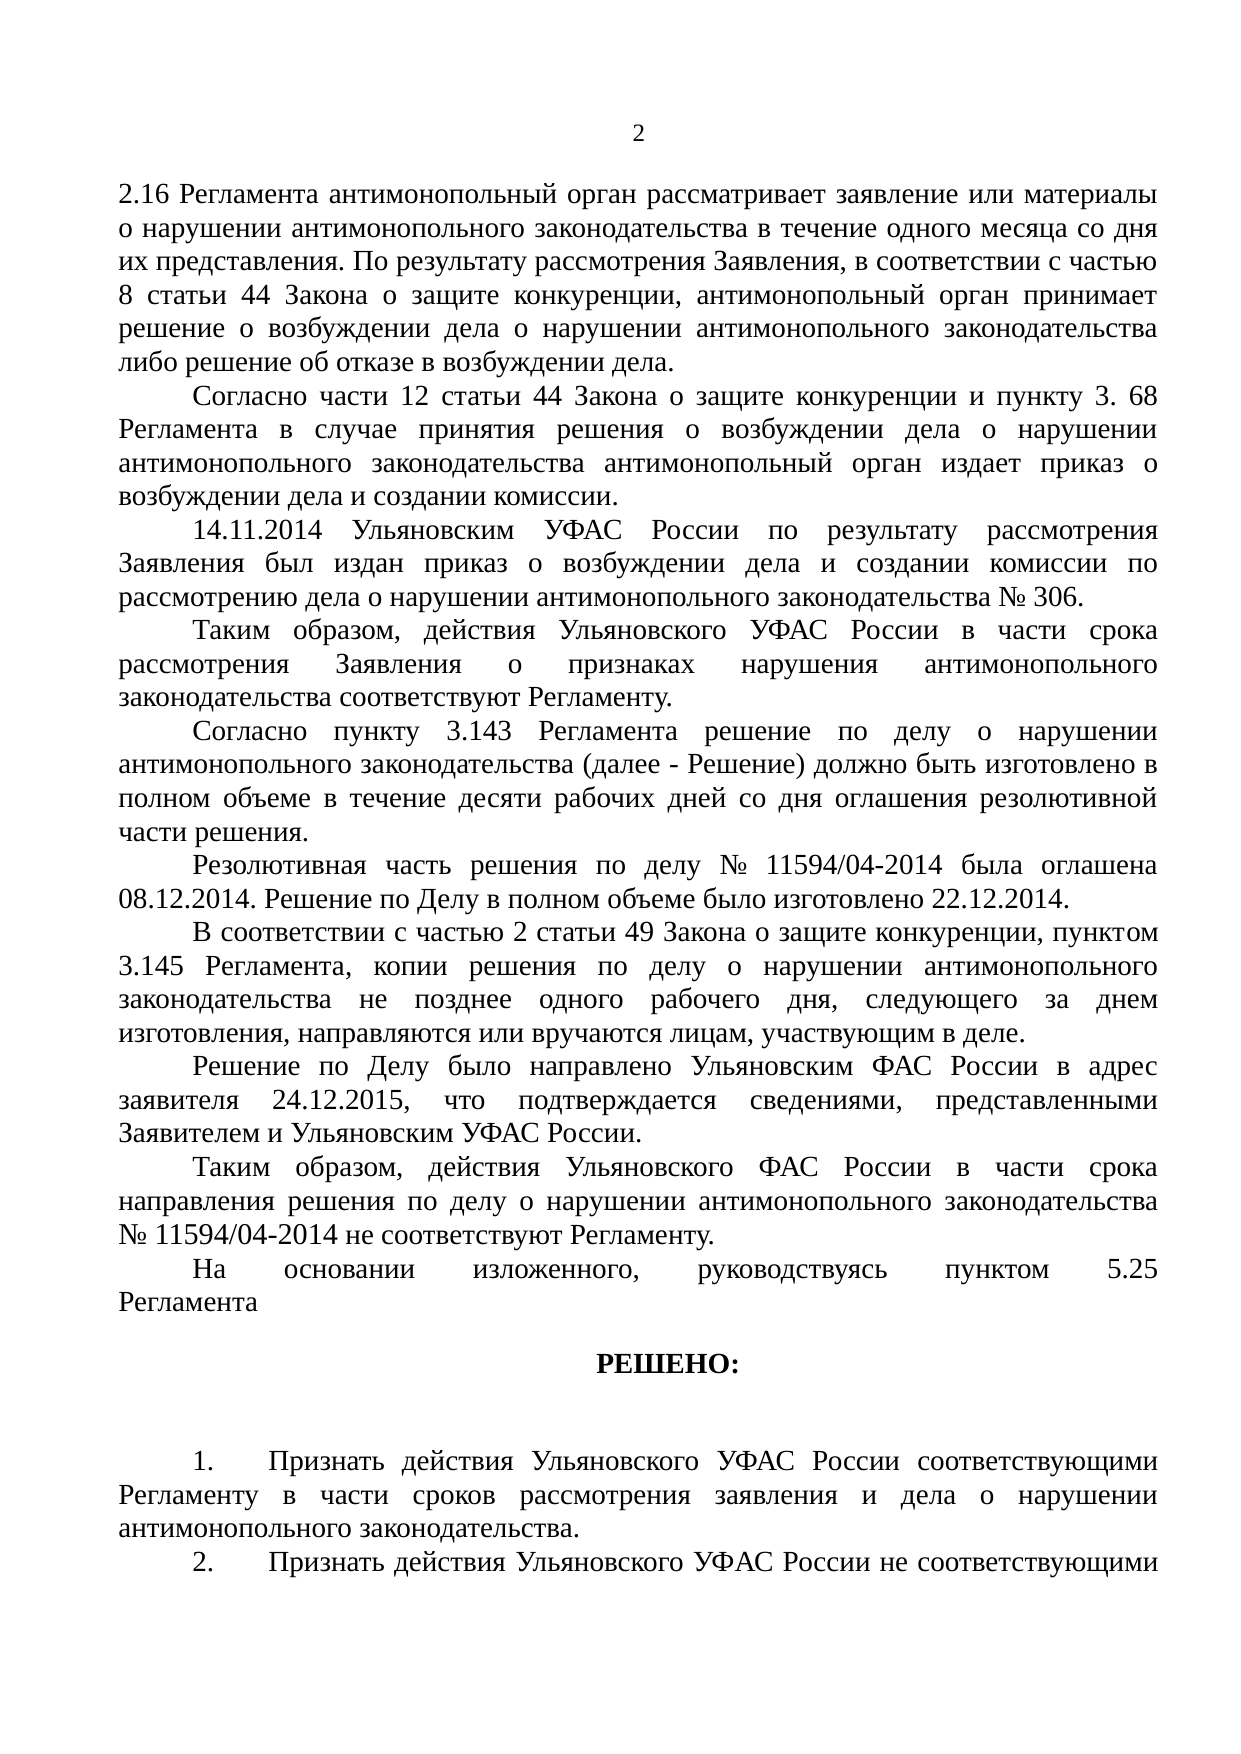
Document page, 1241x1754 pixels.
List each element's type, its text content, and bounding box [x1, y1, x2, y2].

text Таким образом, действия Ульяновского УФАС России в части срока рассмотрения Заявления о признаках нарушения антимонопольного законодательства соответствуют Регламенту. [118, 612, 1159, 713]
text РЕШЕНО: [118, 1347, 1159, 1380]
text Таким образом, действия Ульяновского ФАС России в части срока направления решения по делу о нарушении антимонопольного законодательства № 11594/04-2014 не соответствуют Регламенту. [118, 1149, 1159, 1251]
text 2.16 Регламента антимонопольный орган рассматривает заявление или материалы о нарушении антимонопольного законодательства в течение одного месяца со дня их представления. По результату рассмотрения Заявления, в соответствии с частью 8 статьи 44 Закона о защите конкуренции, антимонопольный орган принимает решение о возбуждении дела о нарушении антимонопольного законодательства либо решение об отказе в возбуждении дела. [118, 176, 1159, 378]
text На основании изложенного, руководствуясь пунктом 5.25 Регламента [118, 1251, 1159, 1318]
list Признать действия Ульяновского УФАС России не соответствующими [118, 1544, 1159, 1577]
text Решение по Делу было направлено Ульяновским ФАС России в адрес заявителя 24.12.2015, что подтверждается сведениями, представленными Заявителем и Ульяновским УФАС России. [118, 1048, 1159, 1149]
text 14.11.2014 Ульяновским УФАС России по результату рассмотрения Заявления был издан приказ о возбуждении дела и создании комиссии по рассмотрению дела о нарушении антимонопольного законодательства № 306. [118, 512, 1159, 612]
text Согласно пункту 3.143 Регламента решение по делу о нарушении антимонопольного законодательства (далее - Решение) должно быть изготовлено в полном объеме в течение десяти рабочих дней со дня оглашения резолютивной части решения. [118, 713, 1159, 847]
list Признать действия Ульяновского УФАС России соответствующими Регламенту в части сроков рассмотрения заявления и дела о нарушении антимонопольного законодательства. [118, 1443, 1159, 1544]
text Согласно части 12 статьи 44 Закона о защите конкуренции и пункту 3. 68 Регламента в случае принятия решения о возбуждении дела о нарушении антимонопольного законодательства антимонопольный орган издает приказ о возбуждении дела и создании комиссии. [118, 378, 1159, 512]
text Резолютивная часть решения по делу № 11594/04-2014 была оглашена 08.12.2014. Решение по Делу в полном объеме было изготовлено 22.12.2014. [118, 847, 1159, 914]
text В соответствии с частью 2 статьи 49 Закона о защите конкуренции, пунктом 3.145 Регламента, копии решения по делу о нарушении антимонопольного законодательства не позднее одного рабочего дня, следующего за днем изготовления, направляются или вручаются лицам, участвующим в деле. [118, 914, 1159, 1048]
